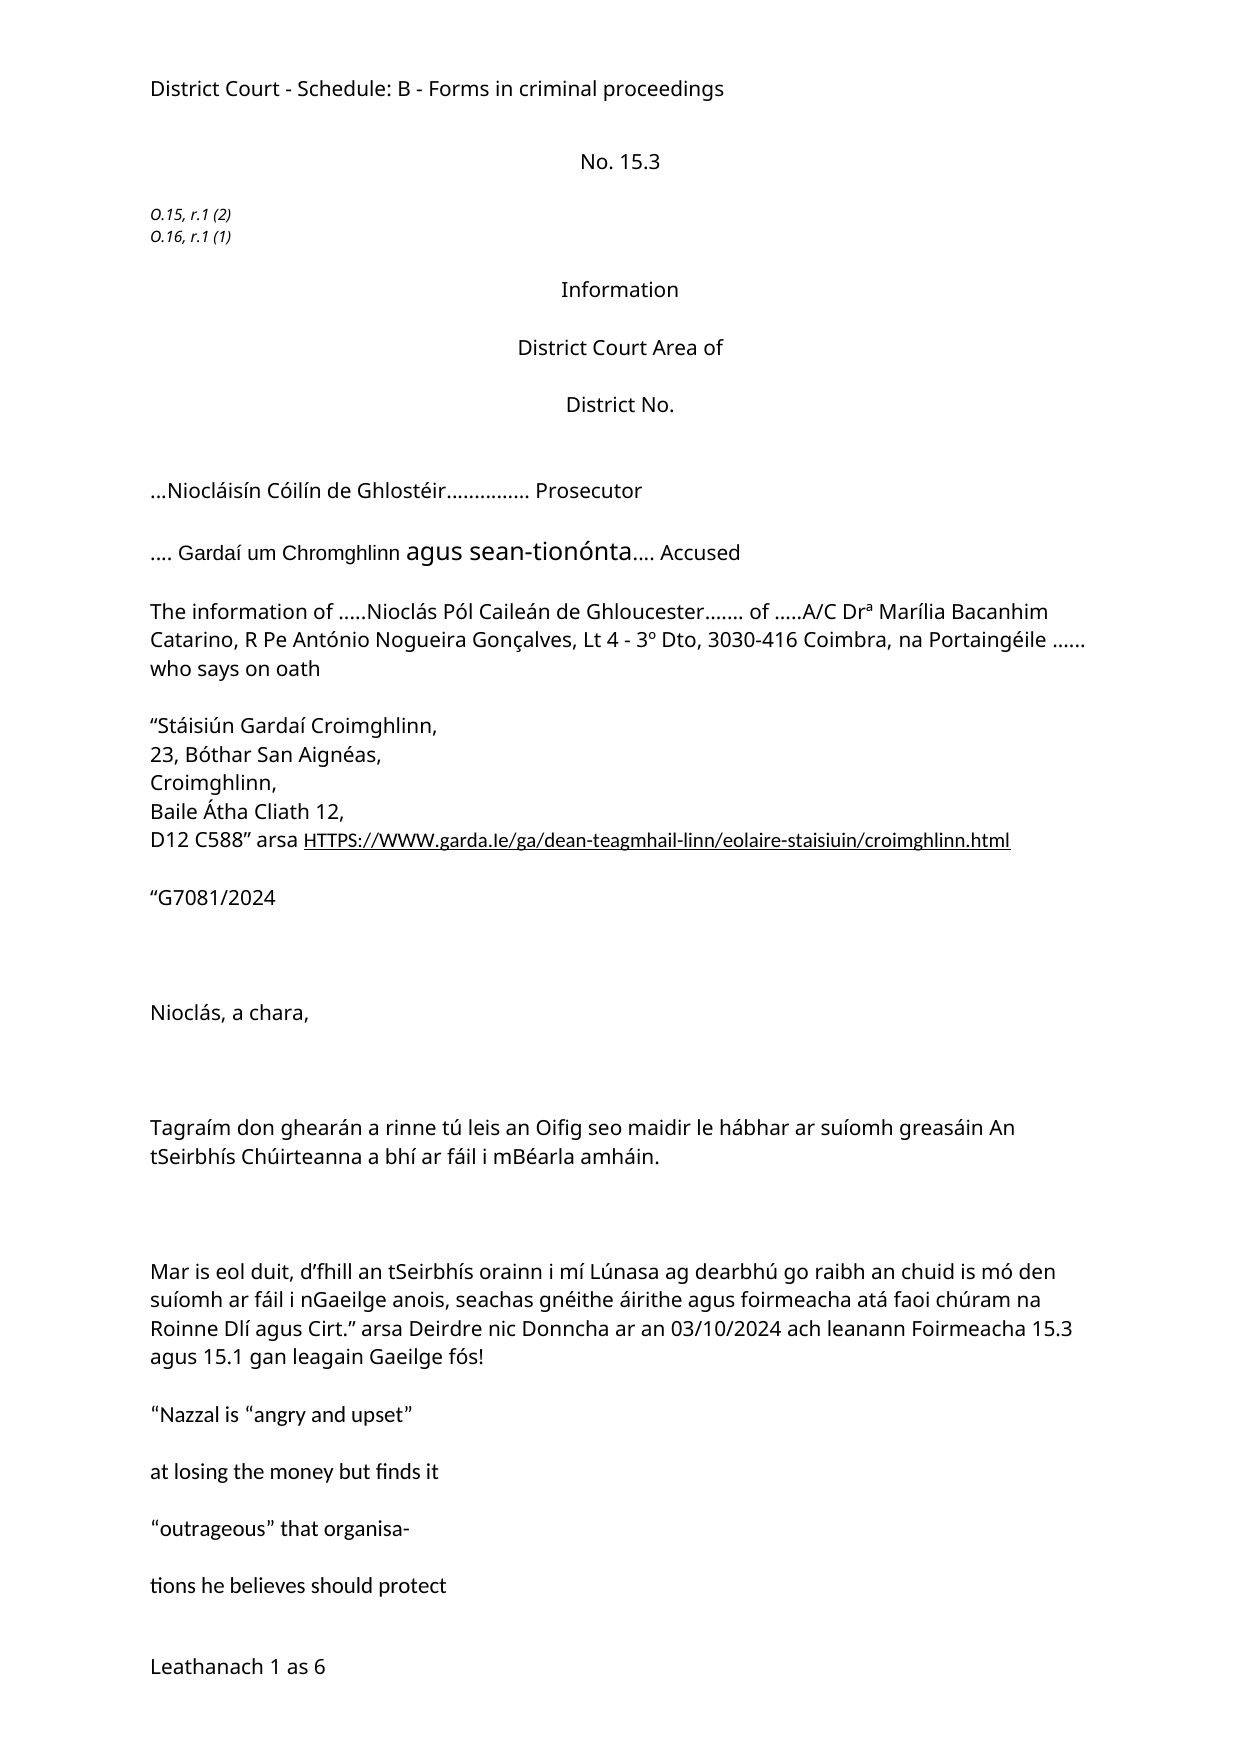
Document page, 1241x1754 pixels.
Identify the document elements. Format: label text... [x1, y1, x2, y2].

text District Court - Schedule: B - Forms in criminal proceedings [150, 74, 1090, 102]
text Nioclás, a chara, [150, 998, 1090, 1027]
text “Stáisiún Gardaí Croimghlinn, 23, Bóthar San Aignéas, Croimghlinn, Baile Átha Cliath 12, D12 C588” arsa HTTPS://WWW.garda.Ie/ga/dean-teagmhail-linn/eolaire-staisiuin/croimghlinn.html [150, 712, 1090, 854]
text at losing the money but finds it [150, 1457, 1090, 1485]
text No. 15.3 [150, 147, 1090, 176]
text District Court Area of [150, 333, 1090, 361]
text The information of .....Nioclás Pól Caileán de Ghloucester....... of .....A/C Drª Marília Bacanhim Catarino, R Pe António Nogueira Gonçalves, Lt 4 - 3º Dto, 3030-416 Coimbra, na Portaingéile ...... who says on oath [150, 597, 1090, 682]
text “outrageous” that organisa- [150, 1514, 1090, 1542]
text “Nazzal is “angry and upset” [150, 1400, 1090, 1428]
text ...Niocláisín Cóilín de Ghlostéir............... Prosecutor [150, 448, 1090, 505]
text Mar is eol duit, d’fhill an tSeirbhís orainn i mí Lúnasa ag dearbhú go raibh an chuid is mó den suíomh ar fáil i nGaeilge anois, seachas gnéithe áirithe agus foirmeacha atá faoi chúram na Roinne Dlí agus Cirt.” arsa Deirdre nic Donncha ar an 03/10/2024 ach leanann Foirmeacha 15.3 agus 15.1 gan leagain Gaeilge fós! [150, 1257, 1090, 1371]
text District No. [150, 390, 1090, 419]
text Tagraím don ghearán a rinne tú leis an Oifig seo maidir le hábhar ar suíomh greasáin An tSeirbhís Chúirteanna a bhí ar fáil i mBéarla amháin. [150, 1113, 1090, 1170]
text “G7081/2024 [150, 883, 1090, 911]
text tions he believes should protect [150, 1572, 1090, 1599]
text .... Gardaí um Chromghlinn agus sean-tionónta.... Accused [150, 534, 1090, 568]
text Information [150, 247, 1090, 303]
text O.15, r.1 (2) O.16, r.1 (1) [150, 176, 1090, 247]
